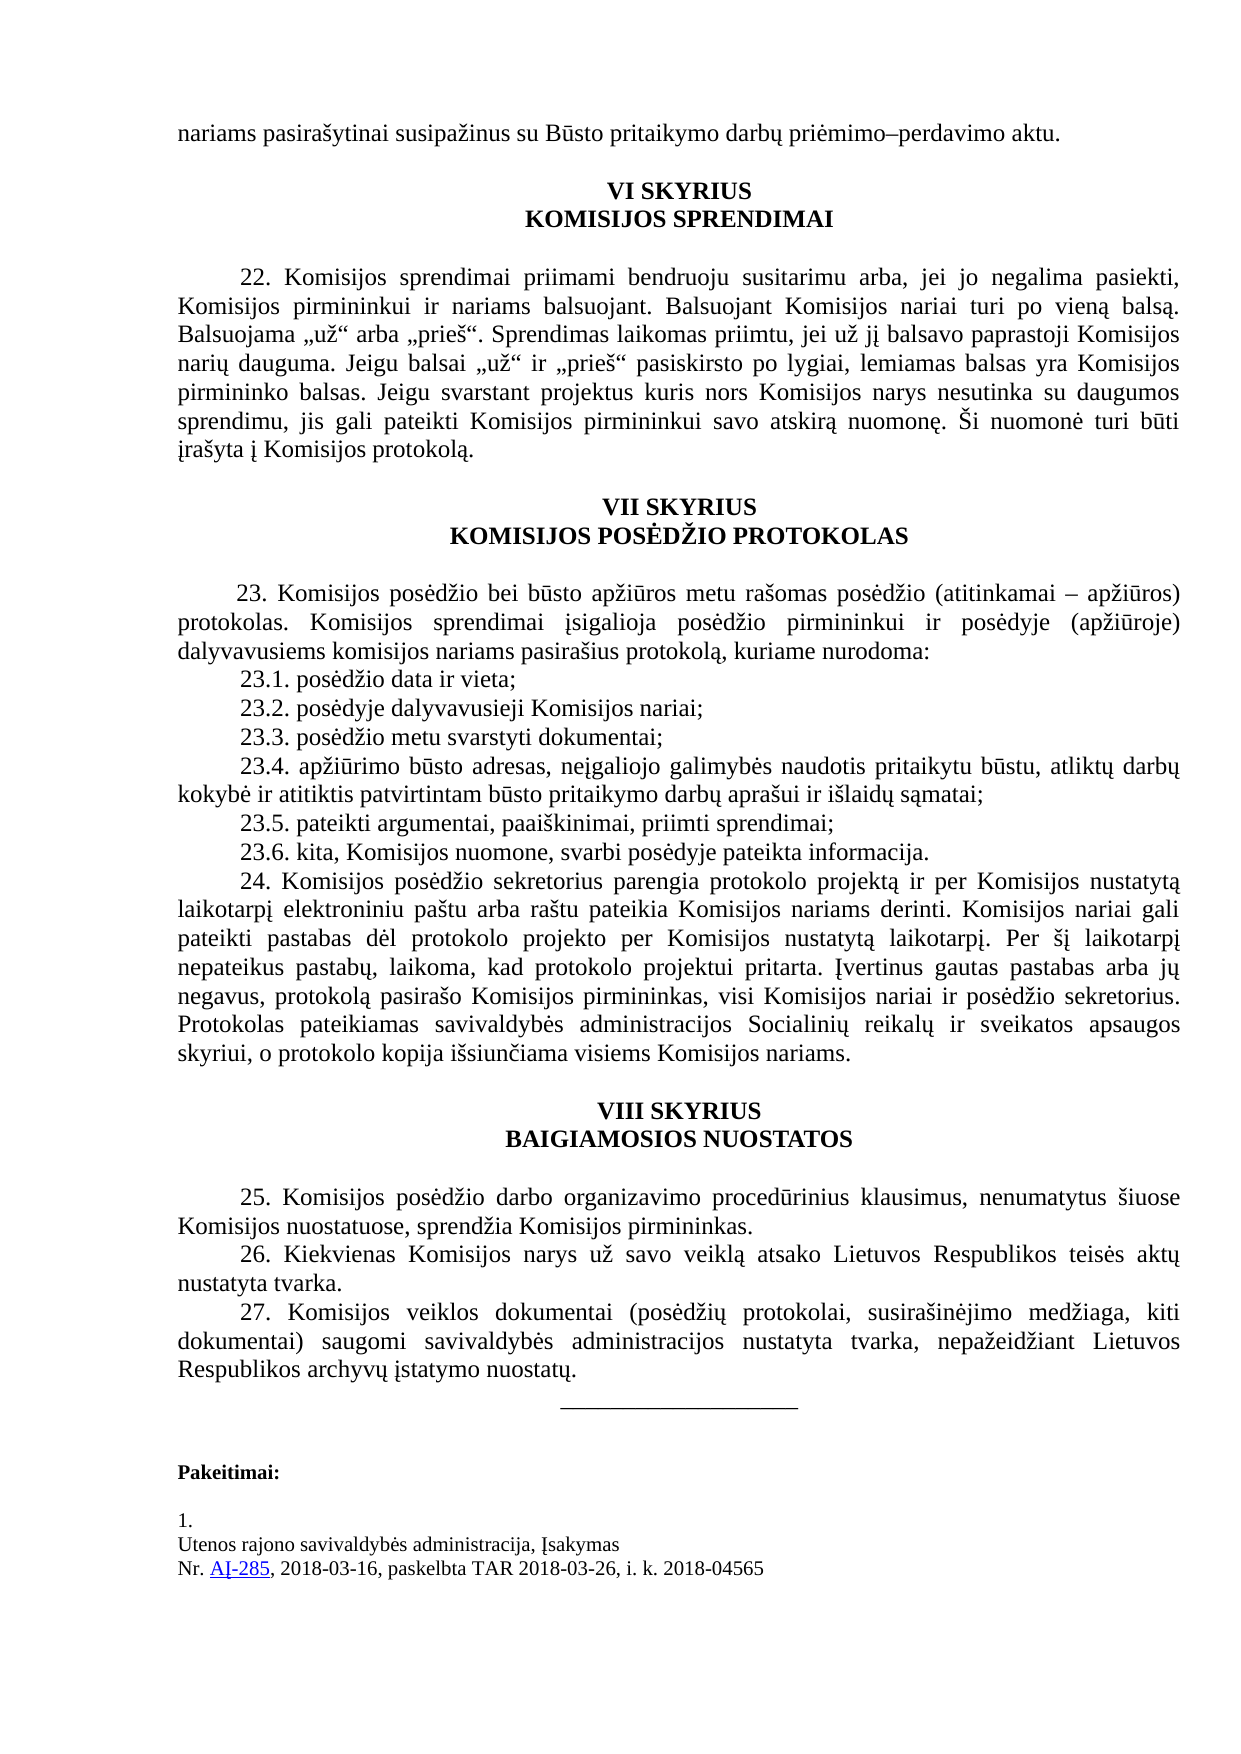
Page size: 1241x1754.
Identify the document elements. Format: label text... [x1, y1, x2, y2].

text VIII SKYRIUS [177, 1096, 1181, 1124]
text 23. Komisijos posėdžio bei būsto apžiūros metu rašomas posėdžio (atitinkamai – apžiūros) protokolas. Komisijos sprendimai įsigalioja posėdžio pirmininkui ir posėdyje (apžiūroje) dalyvavusiems komisijos nariams pasirašius protokolą, kuriame nurodoma: [177, 578, 1181, 664]
text BAIGIAMOSIOS NUOSTATOS [177, 1124, 1181, 1153]
text Nr. AĮ-285, 2018-03-16, paskelbta TAR 2018-03-26, i. k. 2018-04565 [177, 1556, 1181, 1580]
text 25. Komisijos posėdžio darbo organizavimo procedūrinius klausimus, nenumatytus šiuose Komisijos nuostatuose, sprendžia Komisijos pirmininkas. [177, 1182, 1181, 1239]
text 23.3. posėdžio metu svarstyti dokumentai; [177, 722, 1181, 751]
text 23.2. posėdyje dalyvavusieji Komisijos nariai; [177, 693, 1181, 722]
text 22. Komisijos sprendimai priimami bendruoju susitarimu arba, jei jo negalima pasiekti, Komisijos pirmininkui ir nariams balsuojant. Balsuojant Komisijos nariai turi po vieną balsą. Balsuojama „už“ arba „prieš“. Sprendimas laikomas priimtu, jei už jį balsavo paprastoji Komisijos narių dauguma. Jeigu balsai „už“ ir „prieš“ pasiskirsto po lygiai, lemiamas balsas yra Komisijos pirmininko balsas. Jeigu svarstant projektus kuris nors Komisijos narys nesutinka su daugumos sprendimu, jis gali pateikti Komisijos pirmininkui savo atskirą nuomonę. Ši nuomonė turi būti įrašyta į Komisijos protokolą. [177, 262, 1181, 463]
text 1. [177, 1508, 1181, 1532]
text 23.5. pateikti argumentai, paaiškinimai, priimti sprendimai; [177, 808, 1181, 837]
text 24. Komisijos posėdžio sekretorius parengia protokolo projektą ir per Komisijos nustatytą laikotarpį elektroniniu paštu arba raštu pateikia Komisijos nariams derinti. Komisijos nariai gali pateikti pastabas dėl protokolo projekto per Komisijos nustatytą laikotarpį. Per šį laikotarpį nepateikus pastabų, laikoma, kad protokolo projektui pritarta. Įvertinus gautas pastabas arba jų negavus, protokolą pasirašo Komisijos pirmininkas, visi Komisijos nariai ir posėdžio sekretorius. Protokolas pateikiamas savivaldybės administracijos Socialinių reikalų ir sveikatos apsaugos skyriui, o protokolo kopija išsiunčiama visiems Komisijos nariams. [177, 866, 1181, 1067]
text Pakeitimai: [177, 1460, 1181, 1484]
text nariams pasirašytinai susipažinus su Būsto pritaikymo darbų priėmimo–perdavimo aktu. [177, 118, 1181, 147]
text 23.1. posėdžio data ir vieta; [177, 664, 1181, 693]
text KOMISIJOS SPRENDIMAI [177, 204, 1181, 233]
text Utenos rajono savivaldybės administracija, Įsakymas [177, 1532, 1181, 1556]
text 27. Komisijos veiklos dokumentai (posėdžių protokolai, susirašinėjimo medžiaga, kiti dokumentai) saugomi savivaldybės administracijos nustatyta tvarka, nepažeidžiant Lietuvos Respublikos archyvų įstatymo nuostatų. [177, 1297, 1181, 1383]
text VI SKYRIUS [177, 176, 1181, 204]
text KOMISIJOS POSĖDŽIO PROTOKOLAS [177, 521, 1181, 549]
text 23.4. apžiūrimo būsto adresas, neįgaliojo galimybės naudotis pritaikytu būstu, atliktų darbų kokybė ir atitiktis patvirtintam būsto pritaikymo darbų aprašui ir išlaidų sąmatai; [177, 751, 1181, 808]
text ___________________ [177, 1383, 1181, 1412]
text 26. Kiekvienas Komisijos narys už savo veiklą atsako Lietuvos Respublikos teisės aktų nustatyta tvarka. [177, 1239, 1181, 1297]
text VII SKYRIUS [177, 492, 1181, 521]
text 23.6. kita, Komisijos nuomone, svarbi posėdyje pateikta informacija. [177, 837, 1181, 866]
